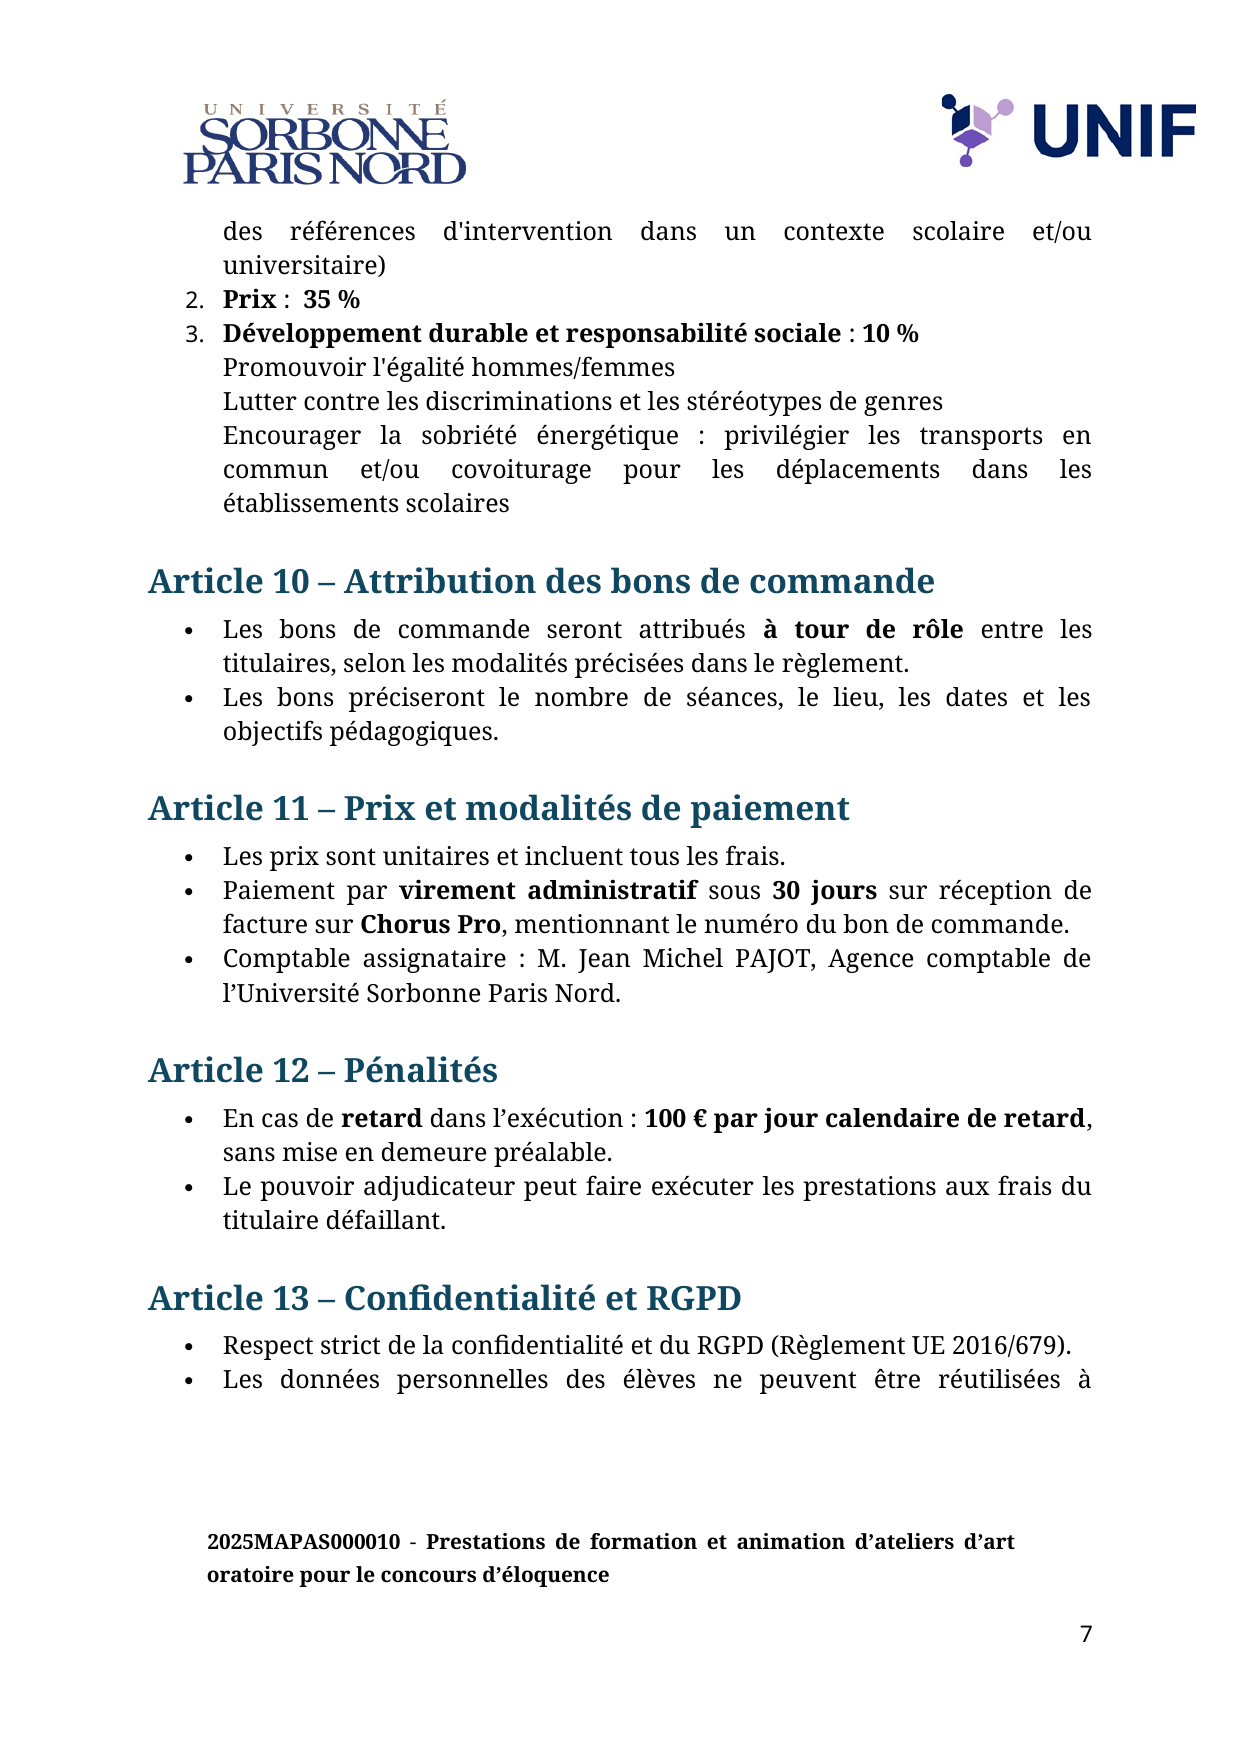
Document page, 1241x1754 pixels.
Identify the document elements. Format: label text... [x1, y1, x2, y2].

subtitle Article 10 – Attribution des bons de commande [148, 558, 1093, 603]
subtitle Article 12 – Pénalités [148, 1047, 1093, 1092]
list Paiement par virement administratif sous 30 jours sur réception de facture sur Chorus Pro, mentionnant le numéro du bon de commande. [185, 873, 1093, 941]
list Les bons de commande seront attribués à tour de rôle entre les titulaires, selon les modalités précisées dans le règlement. [185, 611, 1093, 679]
text des références d'intervention dans un contexte scolaire et/ou universitaire) [223, 214, 1093, 282]
list Les données personnelles des élèves ne peuvent être réutilisées à [185, 1362, 1093, 1396]
list En cas de retard dans l’exécution : 100 € par jour calendaire de retard, sans mise en demeure préalable. [185, 1101, 1093, 1169]
list Les prix sont unitaires et incluent tous les frais. [185, 839, 1093, 873]
list Les bons préciseront le nombre de séances, le lieu, les dates et les objectifs pédagogiques. [185, 679, 1093, 748]
subtitle Article 13 – Confidentialité et RGPD [148, 1274, 1093, 1320]
list Prix : 35 % [185, 282, 1093, 316]
list Le pouvoir adjudicateur peut faire exécuter les prestations aux frais du titulaire défaillant. [185, 1169, 1093, 1237]
list Comptable assignataire : M. Jean Michel PAJOT, Agence comptable de l’Université Sorbonne Paris Nord. [185, 941, 1093, 1009]
text Lutter contre les discriminations et les stéréotypes de genres [223, 384, 1093, 418]
text Encourager la sobriété énergétique : privilégier les transports en commun et/ou covoiturage pour les déplacements dans les établissements scolaires [223, 418, 1093, 520]
list Développement durable et responsabilité sociale : 10 % [185, 316, 1093, 350]
list Respect strict de la confidentialité et du RGPD (Règlement UE 2016/679). [185, 1328, 1093, 1362]
subtitle Article 11 – Prix et modalités de paiement [148, 785, 1093, 831]
text Promouvoir l'égalité hommes/femmes [223, 350, 1093, 384]
